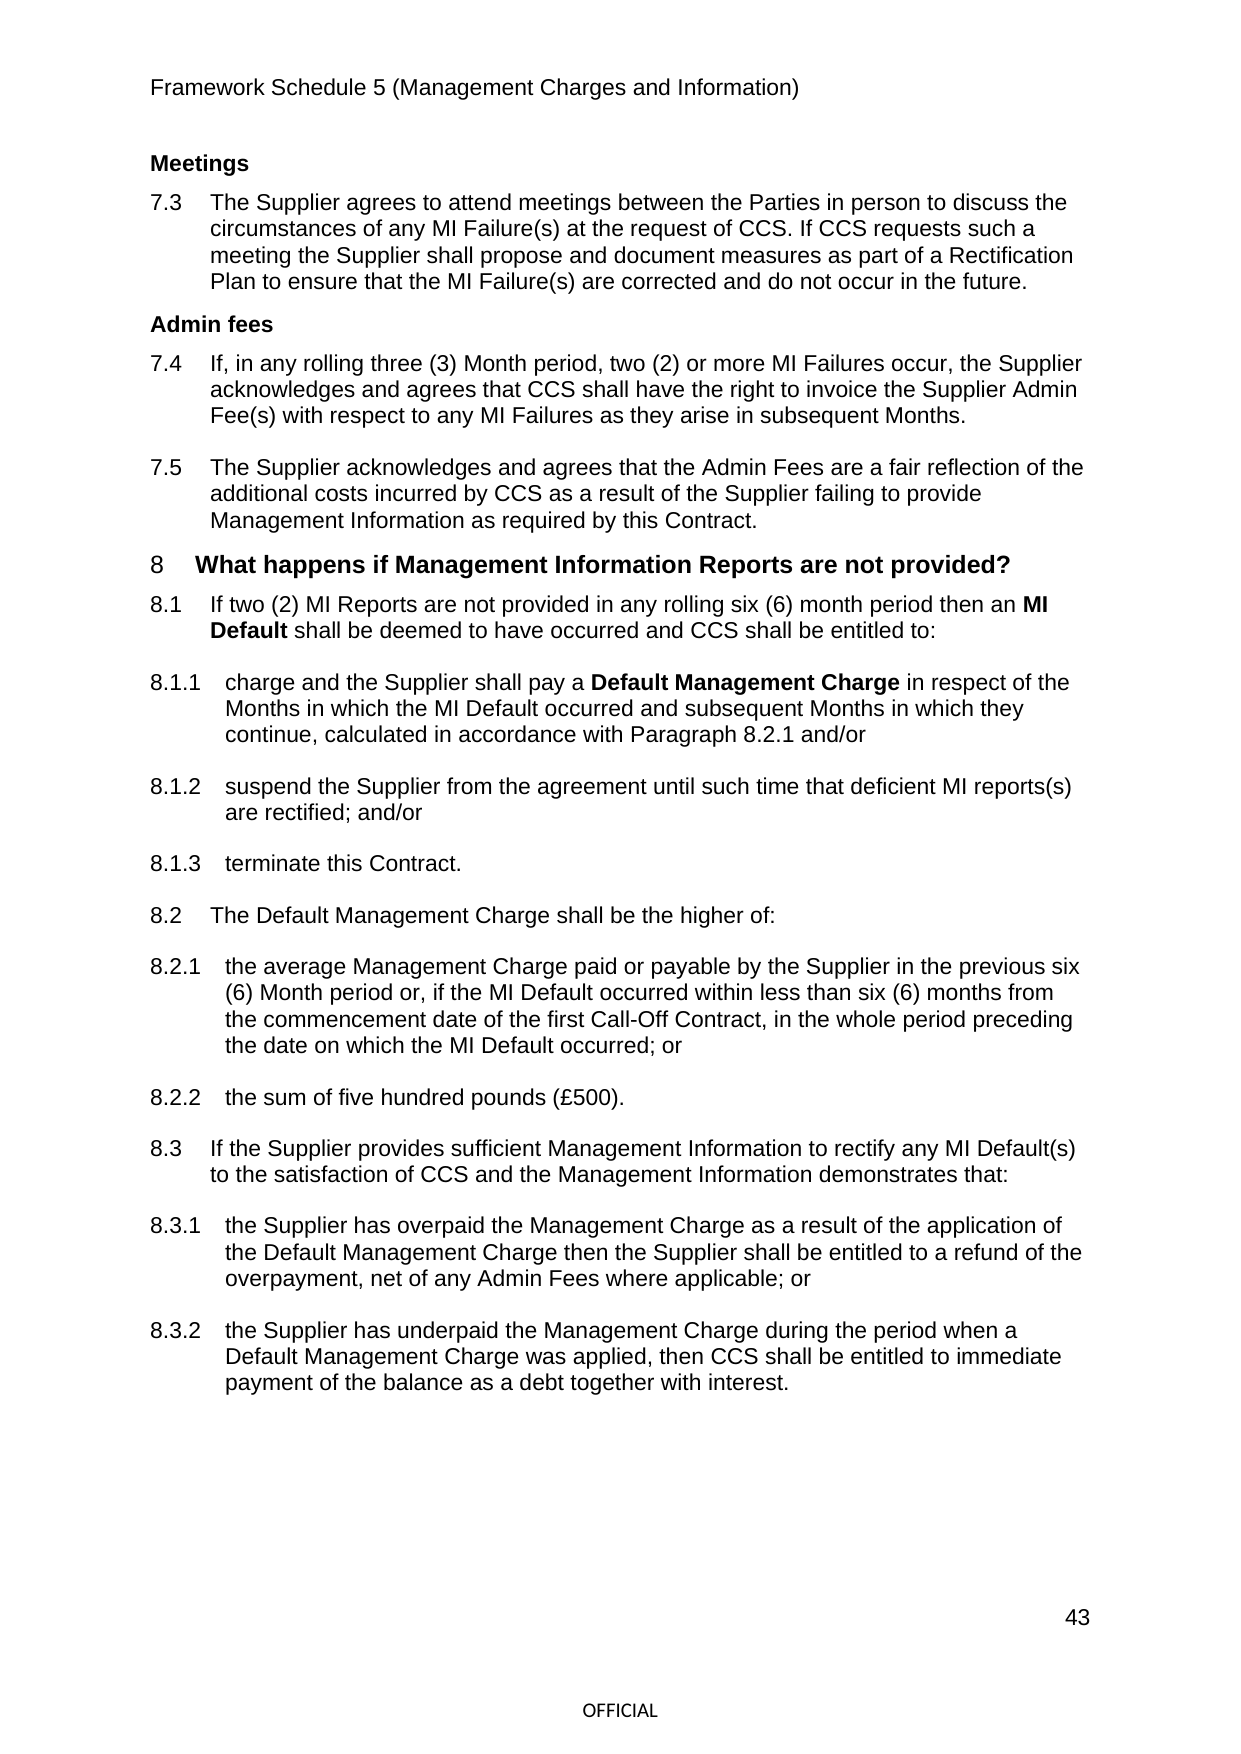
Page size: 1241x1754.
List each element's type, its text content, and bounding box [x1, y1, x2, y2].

subtitle What happens if Management Information Reports are not provided? [150, 549, 1090, 578]
list charge and the Supplier shall pay a Default Management Charge in respect of the Months in which the MI Default occurred and subsequent Months in which they continue, calculated in accordance with Paragraph 8.2.1 and/or [150, 668, 1090, 748]
list suspend the Supplier from the agreement until such time that deficient MI reports(s) are rectified; and/or [150, 773, 1090, 825]
list If two (2) MI Reports are not provided in any rolling six (6) month period then an MI Default shall be deemed to have occurred and CCS shall be entitled to: [150, 591, 1090, 643]
list the Supplier has underpaid the Management Charge during the period when a Default Management Charge was applied, then CCS shall be entitled to immediate payment of the balance as a debt together with interest. [150, 1317, 1090, 1396]
list the average Management Charge paid or payable by the Supplier in the previous six (6) Month period or, if the MI Default occurred within less than six (6) months from the commencement date of the first Call-Off Contract, in the whole period preceding the date on which the MI Default occurred; or [150, 953, 1090, 1058]
list If the Supplier provides sufficient Management Information to rectify any MI Default(s) to the satisfaction of CCS and the Management Information demonstrates that: [150, 1135, 1090, 1187]
list The Default Management Charge shall be the higher of: [150, 902, 1090, 928]
list terminate this Contract. [150, 850, 1090, 877]
list If, in any rolling three (3) Month period, two (2) or more MI Failures occur, the Supplier acknowledges and agrees that CCS shall have the right to invoice the Supplier Admin Fee(s) with respect to any MI Failures as they arise in subsequent Months. [150, 350, 1090, 429]
list The Supplier acknowledges and agrees that the Admin Fees are a fair reflection of the additional costs incurred by CCS as a result of the Supplier failing to provide Management Information as required by this Contract. [150, 454, 1090, 533]
list the sum of five hundred pounds (£500). [150, 1083, 1090, 1110]
subtitle Meetings [150, 150, 1090, 176]
list the Supplier has overpaid the Management Charge as a result of the application of the Default Management Charge then the Supplier shall be entitled to a refund of the overpayment, net of any Admin Fees where applicable; or [150, 1212, 1090, 1292]
subtitle Admin fees [150, 311, 1090, 337]
list The Supplier agrees to attend meetings between the Parties in person to discuss the circumstances of any MI Failure(s) at the request of CCS. If CCS requests such a meeting the Supplier shall propose and document measures as part of a Rectification Plan to ensure that the MI Failure(s) are corrected and do not occur in the future. [150, 189, 1090, 294]
